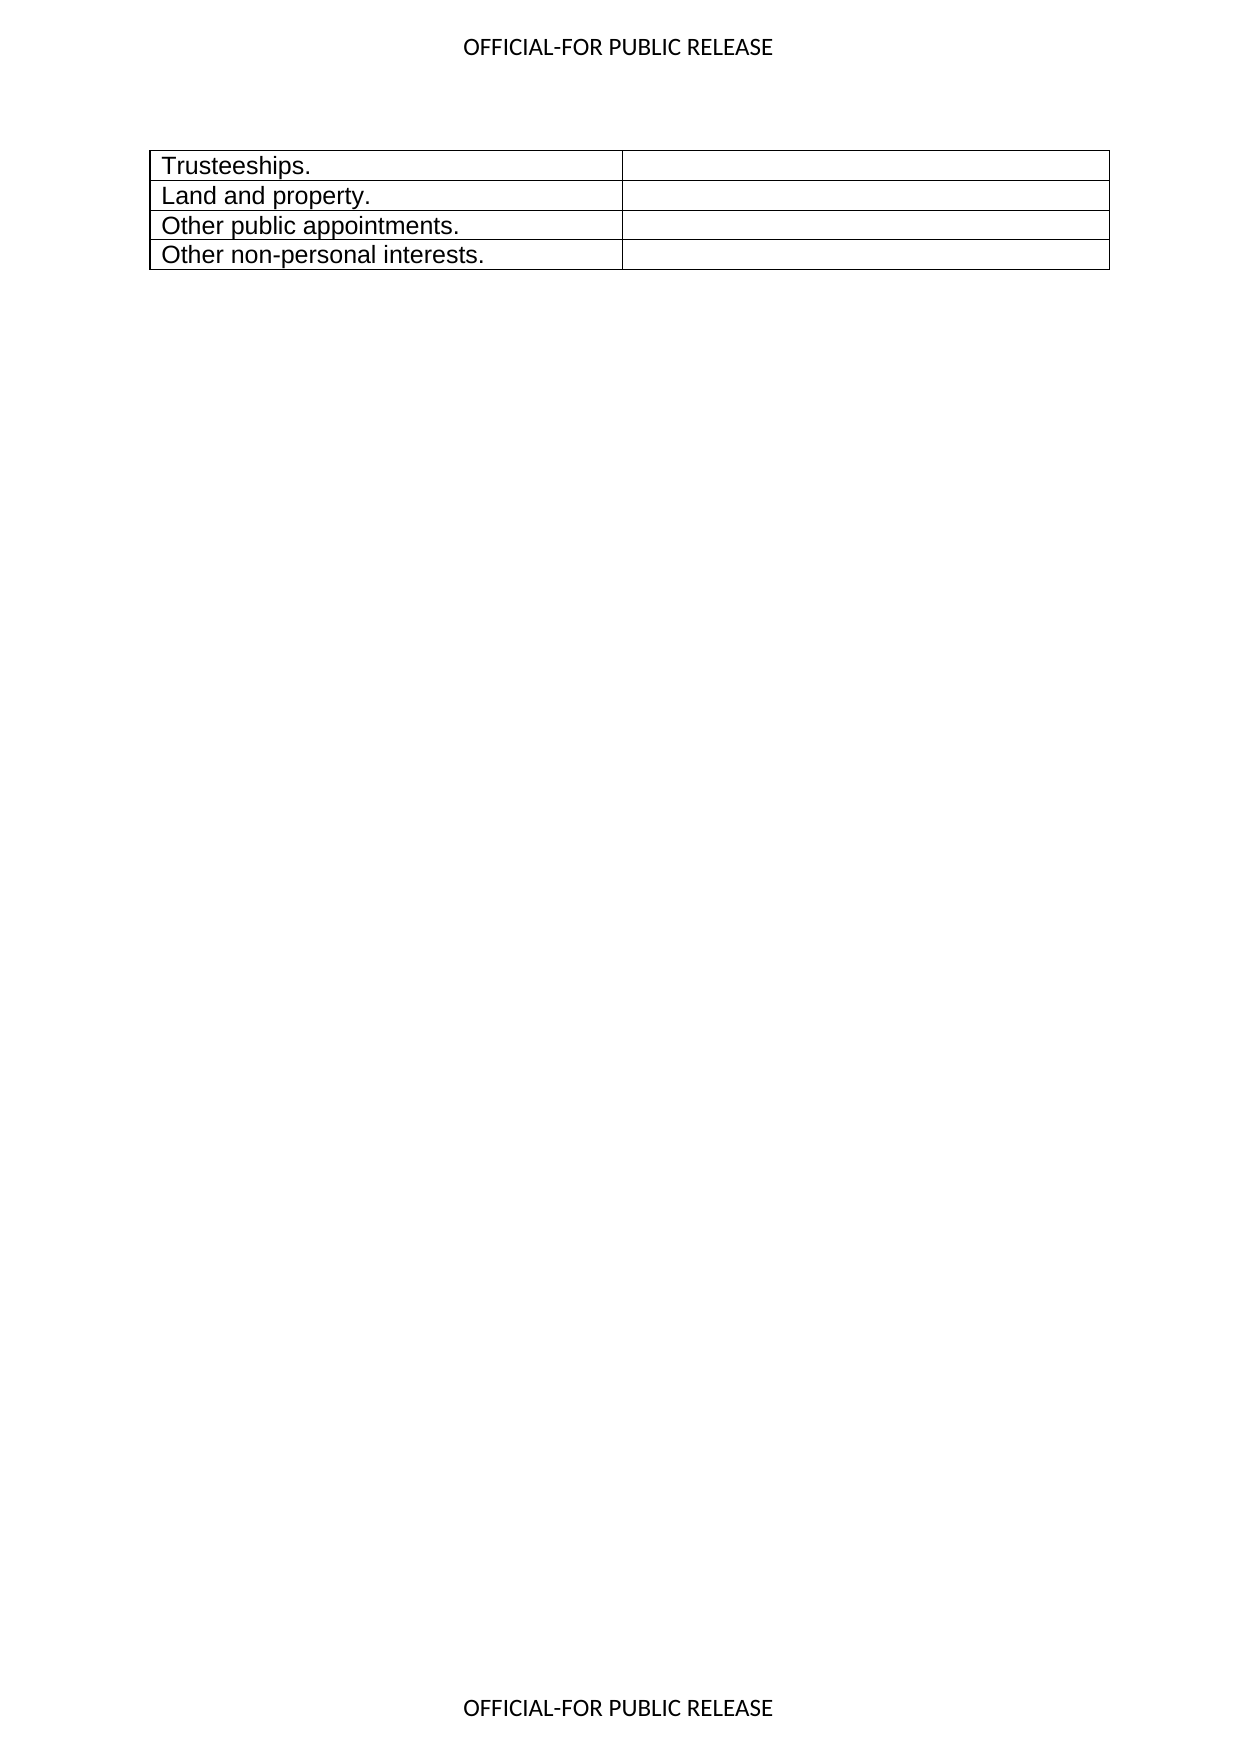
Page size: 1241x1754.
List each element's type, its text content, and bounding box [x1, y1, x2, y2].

table_cell Land and property. [151, 181, 622, 209]
table_cell [623, 181, 1109, 209]
table_cell [623, 211, 1109, 239]
table_cell [623, 240, 1109, 269]
table_cell Other public appointments. [151, 211, 622, 239]
table_cell Other non-personal interests. [151, 240, 622, 269]
table_cell [623, 151, 1109, 180]
table_cell Trusteeships. [151, 151, 622, 180]
